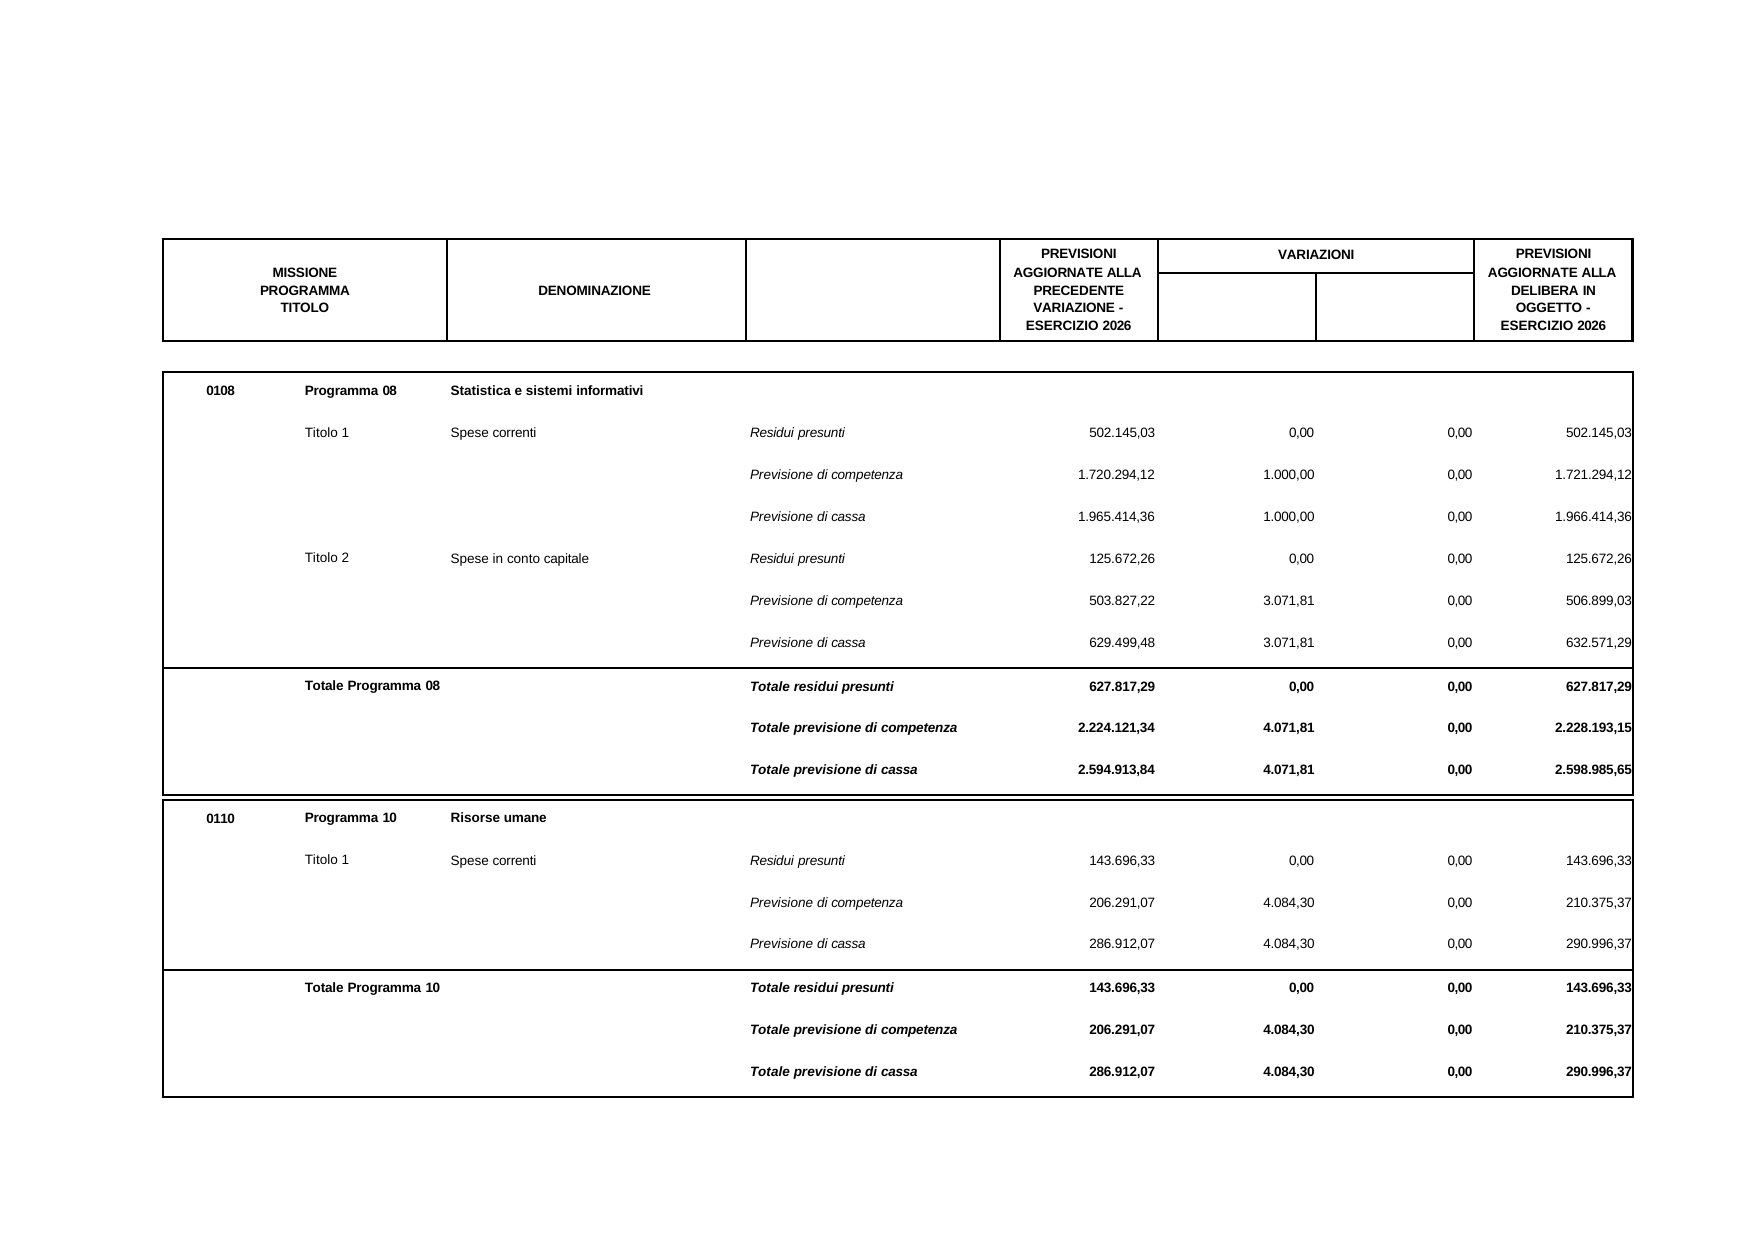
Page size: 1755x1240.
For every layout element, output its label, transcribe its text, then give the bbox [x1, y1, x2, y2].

table_cell 4.071,81 [1208, 710, 1379, 752]
table_cell [164, 927, 269, 968]
table_cell 0,00 [1380, 541, 1512, 583]
table_cell ESERCIZIO 2026 [1001, 316, 1157, 340]
table_cell [270, 1012, 445, 1054]
table_cell TITOLO [164, 298, 446, 316]
table_cell Totale previsione di cassa [696, 752, 1017, 794]
table_cell [270, 752, 445, 794]
table_cell [164, 499, 269, 541]
table_cell [445, 1012, 696, 1054]
table_cell AGGIORNATE ALLA [1001, 262, 1157, 280]
table_cell [1380, 801, 1512, 843]
table_cell 0,00 [1208, 669, 1379, 710]
table_cell 502.145,03 [1017, 415, 1208, 457]
table_cell [270, 583, 445, 625]
table_cell 4.084,30 [1208, 927, 1379, 968]
table_cell [445, 457, 696, 499]
table_cell Previsione di cassa [696, 499, 1017, 541]
table_cell 3.071,81 [1208, 625, 1379, 667]
table_cell 143.696,33 [1017, 971, 1208, 1012]
table_cell DELIBERA IN [1475, 280, 1631, 298]
table_cell 1.966.414,36 [1512, 499, 1632, 541]
table_cell 629.499,48 [1017, 625, 1208, 667]
table_cell 4.084,30 [1208, 1054, 1379, 1096]
table_cell Totale previsione di competenza [696, 1012, 1017, 1054]
table_cell 506.899,03 [1512, 583, 1632, 625]
table_cell 206.291,07 [1017, 885, 1208, 927]
table_cell [445, 1054, 696, 1096]
table_cell 627.817,29 [1512, 669, 1632, 710]
table_cell [270, 499, 445, 541]
table_cell [445, 499, 696, 541]
table_cell IN AUMENTO [1159, 298, 1315, 316]
table_header [1017, 373, 1208, 415]
table_cell [164, 316, 446, 340]
table_header Statistica e sistemi informativi [445, 373, 696, 415]
table_cell [164, 1054, 269, 1096]
table_cell [270, 625, 445, 667]
table_cell 2.594.913,84 [1017, 752, 1208, 794]
table_cell 210.375,37 [1512, 885, 1632, 927]
table_cell [448, 262, 745, 280]
table_cell 1.720.294,12 [1017, 457, 1208, 499]
table_cell 2.228.193,15 [1512, 710, 1632, 752]
table_cell [164, 625, 269, 667]
table_cell Totale Programma 08 [270, 669, 445, 710]
table_header VARIAZIONI [1159, 240, 1473, 272]
table_cell 0,00 [1380, 843, 1512, 885]
table_cell [445, 583, 696, 625]
table_cell MISSIONE [164, 262, 446, 280]
table_header [1512, 373, 1632, 415]
table_cell [164, 971, 269, 1012]
table_cell Titolo 1 [270, 415, 445, 457]
table_cell Previsione di competenza [696, 583, 1017, 625]
table_cell 1.721.294,12 [1512, 457, 1632, 499]
table_cell [270, 457, 445, 499]
table_cell [164, 885, 269, 927]
table_cell 210.375,37 [1512, 1012, 1632, 1054]
table_cell [1317, 316, 1473, 340]
table_cell 0,00 [1380, 752, 1512, 794]
table_cell 1.000,00 [1208, 499, 1379, 541]
table_cell 290.996,37 [1512, 1054, 1632, 1096]
table_cell ESERCIZIO 2026 [1475, 316, 1631, 340]
table_cell [164, 541, 269, 583]
table_cell Previsione di cassa [696, 927, 1017, 968]
table_cell 632.571,29 [1512, 625, 1632, 667]
table_cell 0,00 [1208, 541, 1379, 583]
table_cell 627.817,29 [1017, 669, 1208, 710]
table_cell 125.672,26 [1512, 541, 1632, 583]
table_cell 0,00 [1380, 457, 1512, 499]
table_cell [164, 1012, 269, 1054]
table_cell 0,00 [1380, 1054, 1512, 1096]
table_header Programma 08 [270, 373, 445, 415]
table_cell 125.672,26 [1017, 541, 1208, 583]
table_cell AGGIORNATE ALLA [1475, 262, 1631, 280]
table_cell 286.912,07 [1017, 1054, 1208, 1096]
table_cell PROGRAMMA [164, 280, 446, 298]
table_cell [445, 971, 696, 1012]
table_cell 503.827,22 [1017, 583, 1208, 625]
table_cell [445, 710, 696, 752]
table_cell Residui presunti [696, 415, 1017, 457]
table_cell Spese correnti [445, 843, 696, 885]
table_cell 0,00 [1380, 625, 1512, 667]
table_cell 1.965.414,36 [1017, 499, 1208, 541]
table_cell IN DIMINUZIONE [1317, 298, 1473, 316]
table_cell 290.996,37 [1512, 927, 1632, 968]
table_cell [270, 927, 445, 968]
table_cell 0,00 [1208, 415, 1379, 457]
table_cell [1512, 801, 1632, 843]
table_cell [1159, 316, 1315, 340]
table_header PREVISIONI [1001, 240, 1157, 262]
table_cell 0,00 [1380, 927, 1512, 968]
table_cell [1317, 274, 1473, 280]
table_cell 1.000,00 [1208, 457, 1379, 499]
table_cell 0,00 [1208, 971, 1379, 1012]
table_cell 0,00 [1380, 669, 1512, 710]
table_cell 2.598.985,65 [1512, 752, 1632, 794]
table_cell 0,00 [1380, 885, 1512, 927]
table_cell [164, 843, 269, 885]
table_cell [445, 625, 696, 667]
table_cell DENOMINAZIONE [448, 280, 745, 298]
table_cell Previsione di cassa [696, 625, 1017, 667]
table_cell Totale residui presunti [696, 669, 1017, 710]
table_cell OGGETTO - [1475, 298, 1631, 316]
table_cell Spese in conto capitale [445, 541, 696, 583]
table_cell Risorse umane [445, 801, 696, 843]
table_cell [448, 316, 745, 340]
table_cell [270, 710, 445, 752]
table_cell 4.084,30 [1208, 1012, 1379, 1054]
table_cell [1159, 280, 1315, 298]
table_cell Residui presunti [696, 843, 1017, 885]
table_cell Totale previsione di cassa [696, 1054, 1017, 1096]
table_header [696, 373, 1017, 415]
table_cell [164, 669, 269, 710]
table_cell 4.071,81 [1208, 752, 1379, 794]
table_cell Previsione di competenza [696, 457, 1017, 499]
table_cell 0110 [164, 801, 269, 843]
table_cell Titolo 1 [270, 843, 445, 885]
table_cell 0,00 [1380, 710, 1512, 752]
table_cell 0,00 [1380, 583, 1512, 625]
table_cell [696, 801, 1017, 843]
table_cell [1017, 801, 1208, 843]
table_cell 0,00 [1208, 843, 1379, 885]
table_cell 143.696,33 [1512, 971, 1632, 1012]
table_cell 0,00 [1380, 971, 1512, 1012]
table_cell Titolo 2 [270, 541, 445, 583]
table_cell 143.696,33 [1017, 843, 1208, 885]
table_header [164, 240, 446, 262]
table_cell PRECEDENTE [1001, 280, 1157, 298]
table_cell [270, 885, 445, 927]
table_cell Spese correnti [445, 415, 696, 457]
table_cell [1317, 280, 1473, 298]
table_cell 0,00 [1380, 499, 1512, 541]
table_cell 502.145,03 [1512, 415, 1632, 457]
table_header 0108 [164, 373, 269, 415]
table_cell [1159, 274, 1315, 280]
table_cell [445, 885, 696, 927]
table_cell [1208, 801, 1379, 843]
table_cell 206.291,07 [1017, 1012, 1208, 1054]
table_header [747, 240, 999, 340]
table_cell [164, 583, 269, 625]
table_cell VARIAZIONE - [1001, 298, 1157, 316]
table_cell [164, 415, 269, 457]
table_cell [445, 669, 696, 710]
table_header [1208, 373, 1379, 415]
table_cell 286.912,07 [1017, 927, 1208, 968]
table_header [448, 240, 745, 262]
table_cell 0,00 [1380, 415, 1512, 457]
table_cell [445, 752, 696, 794]
table_cell [164, 752, 269, 794]
table_cell [164, 710, 269, 752]
table_cell [164, 457, 269, 499]
table_cell Previsione di competenza [696, 885, 1017, 927]
table_cell Totale residui presunti [696, 971, 1017, 1012]
table_cell Totale previsione di competenza [696, 710, 1017, 752]
table_header PREVISIONI [1475, 240, 1631, 262]
table_cell [448, 298, 745, 316]
table_header [1380, 373, 1512, 415]
table_cell [270, 1054, 445, 1096]
table_cell 2.224.121,34 [1017, 710, 1208, 752]
table_cell Programma 10 [270, 801, 445, 843]
table_cell Residui presunti [696, 541, 1017, 583]
table_cell 143.696,33 [1512, 843, 1632, 885]
table_cell 0,00 [1380, 1012, 1512, 1054]
table_cell 4.084,30 [1208, 885, 1379, 927]
table_cell Totale Programma 10 [270, 971, 445, 1012]
table_cell [445, 927, 696, 968]
table_cell 3.071,81 [1208, 583, 1379, 625]
